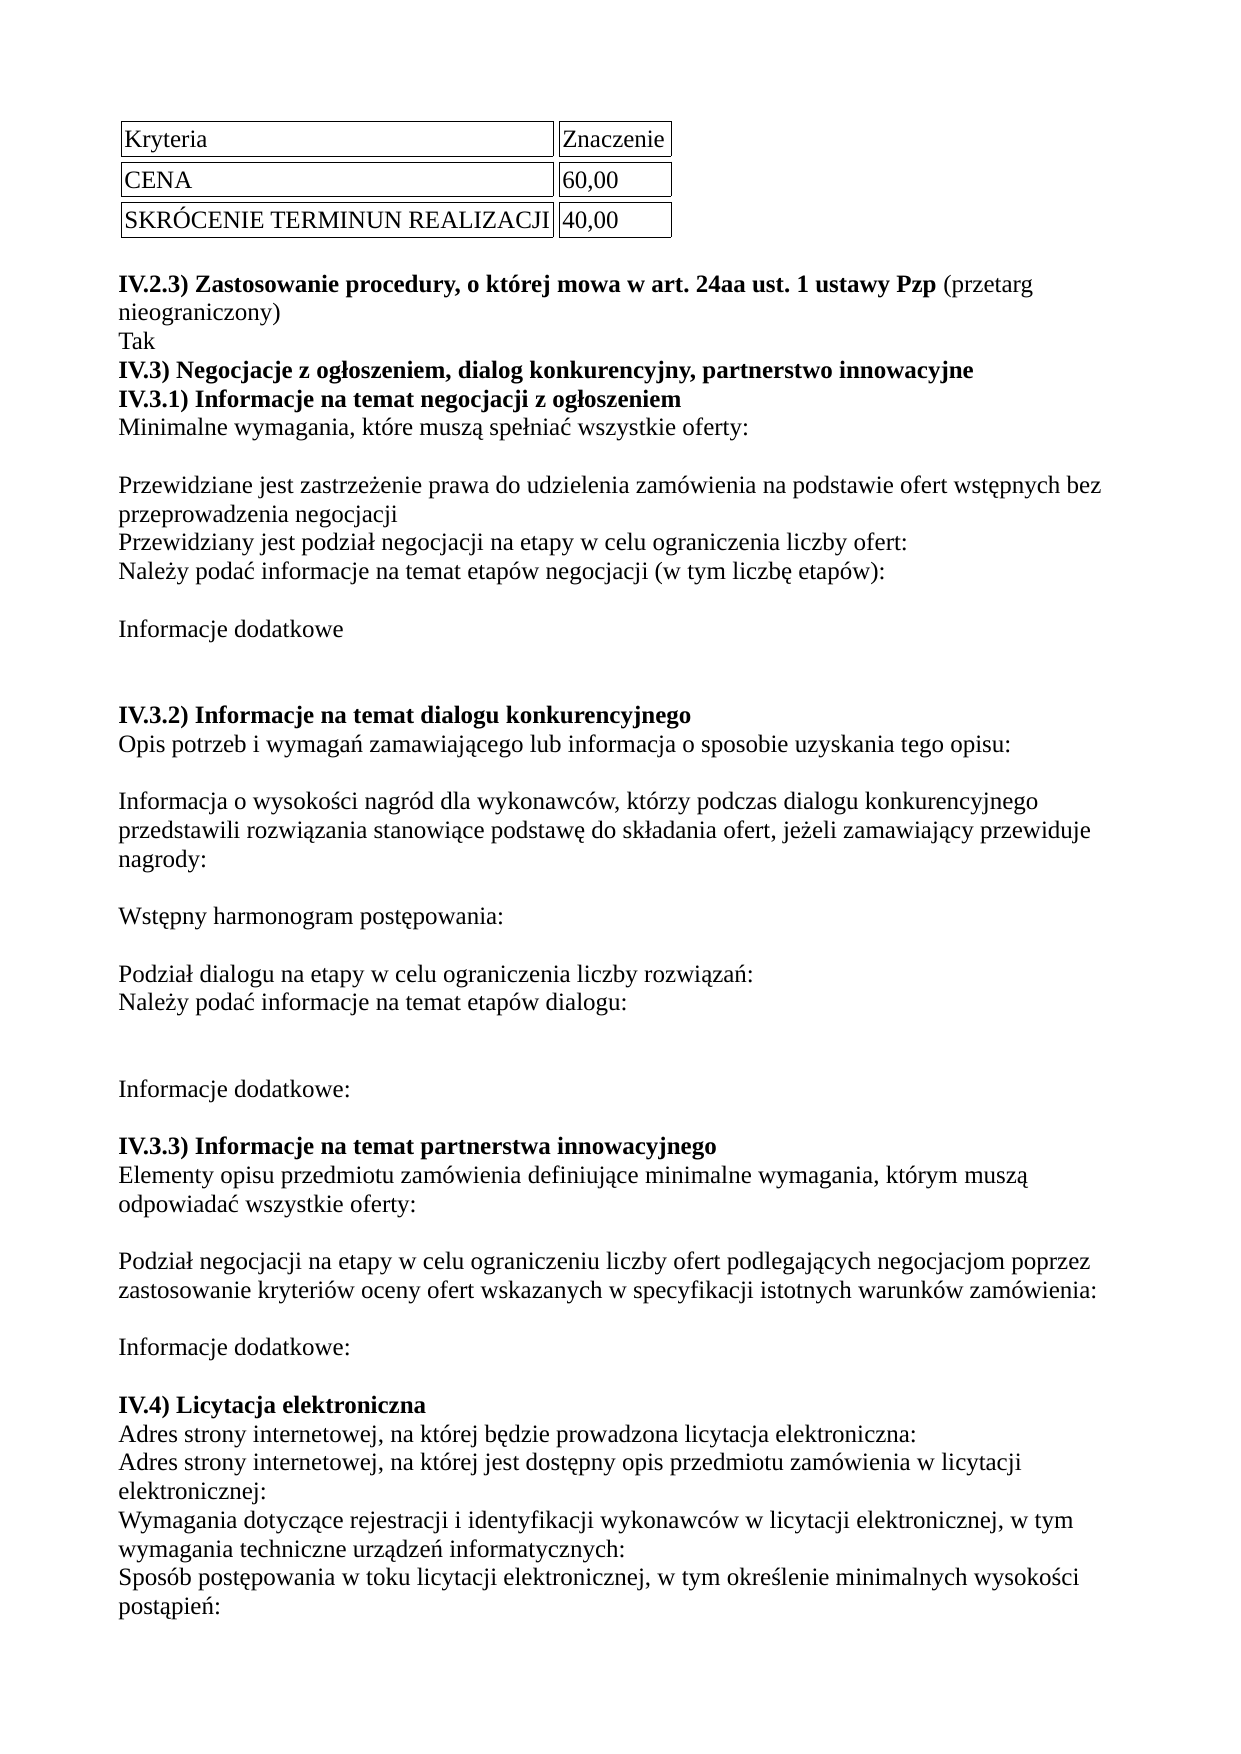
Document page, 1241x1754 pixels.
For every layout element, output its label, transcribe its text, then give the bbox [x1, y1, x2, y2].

text IV.2.3) Zastosowanie procedury, o której mowa w art. 24aa ust. 1 ustawy Pzp (przetarg nieograniczony) Tak IV.3) Negocjacje z ogłoszeniem, dialog konkurencyjny, partnerstwo innowacyjne IV.3.1) Informacje na temat negocjacji z ogłoszeniem Minimalne wymagania, które muszą spełniać wszystkie oferty: Przewidziane jest zastrzeżenie prawa do udzielenia zamówienia na podstawie ofert wstępnych bez przeprowadzenia negocjacji Przewidziany jest podział negocjacji na etapy w celu ograniczenia liczby ofert: Należy podać informacje na temat etapów negocjacji (w tym liczbę etapów): Informacje dodatkowe IV.3.2) Informacje na temat dialogu konkurencyjnego Opis potrzeb i wymagań zamawiającego lub informacja o sposobie uzyskania tego opisu: Informacja o wysokości nagród dla wykonawców, którzy podczas dialogu konkurencyjnego przedstawili rozwiązania stanowiące podstawę do składania ofert, jeżeli zamawiający przewiduje nagrody: Wstępny harmonogram postępowania: Podział dialogu na etapy w celu ograniczenia liczby rozwiązań: Należy podać informacje na temat etapów dialogu: Informacje dodatkowe: IV.3.3) Informacje na temat partnerstwa innowacyjnego Elementy opisu przedmiotu zamówienia definiujące minimalne wymagania, którym muszą odpowiadać wszystkie oferty: Podział negocjacji na etapy w celu ograniczeniu liczby ofert podlegających negocjacjom poprzez zastosowanie kryteriów oceny ofert wskazanych w specyfikacji istotnych warunków zamówienia: Informacje dodatkowe: IV.4) Licytacja elektroniczna Adres strony internetowej, na której będzie prowadzona licytacja elektroniczna: [118, 240, 1122, 1447]
table_header Kryteria [118, 118, 556, 159]
text Wymagania dotyczące rejestracji i identyfikacji wykonawców w licytacji elektronicznej, w tym wymagania techniczne urządzeń informatycznych: [118, 1505, 1122, 1562]
table_cell 60,00 [556, 159, 674, 199]
text Adres strony internetowej, na której jest dostępny opis przedmiotu zamówienia w licytacji elektronicznej: [118, 1447, 1122, 1505]
table_cell CENA [118, 159, 556, 199]
text Sposób postępowania w toku licytacji elektronicznej, w tym określenie minimalnych wysokości postąpień: [118, 1562, 1122, 1620]
table_cell 40,00 [556, 199, 674, 240]
table_cell SKRÓCENIE TERMINUN REALIZACJI [118, 199, 556, 240]
table_header Znaczenie [556, 118, 674, 159]
